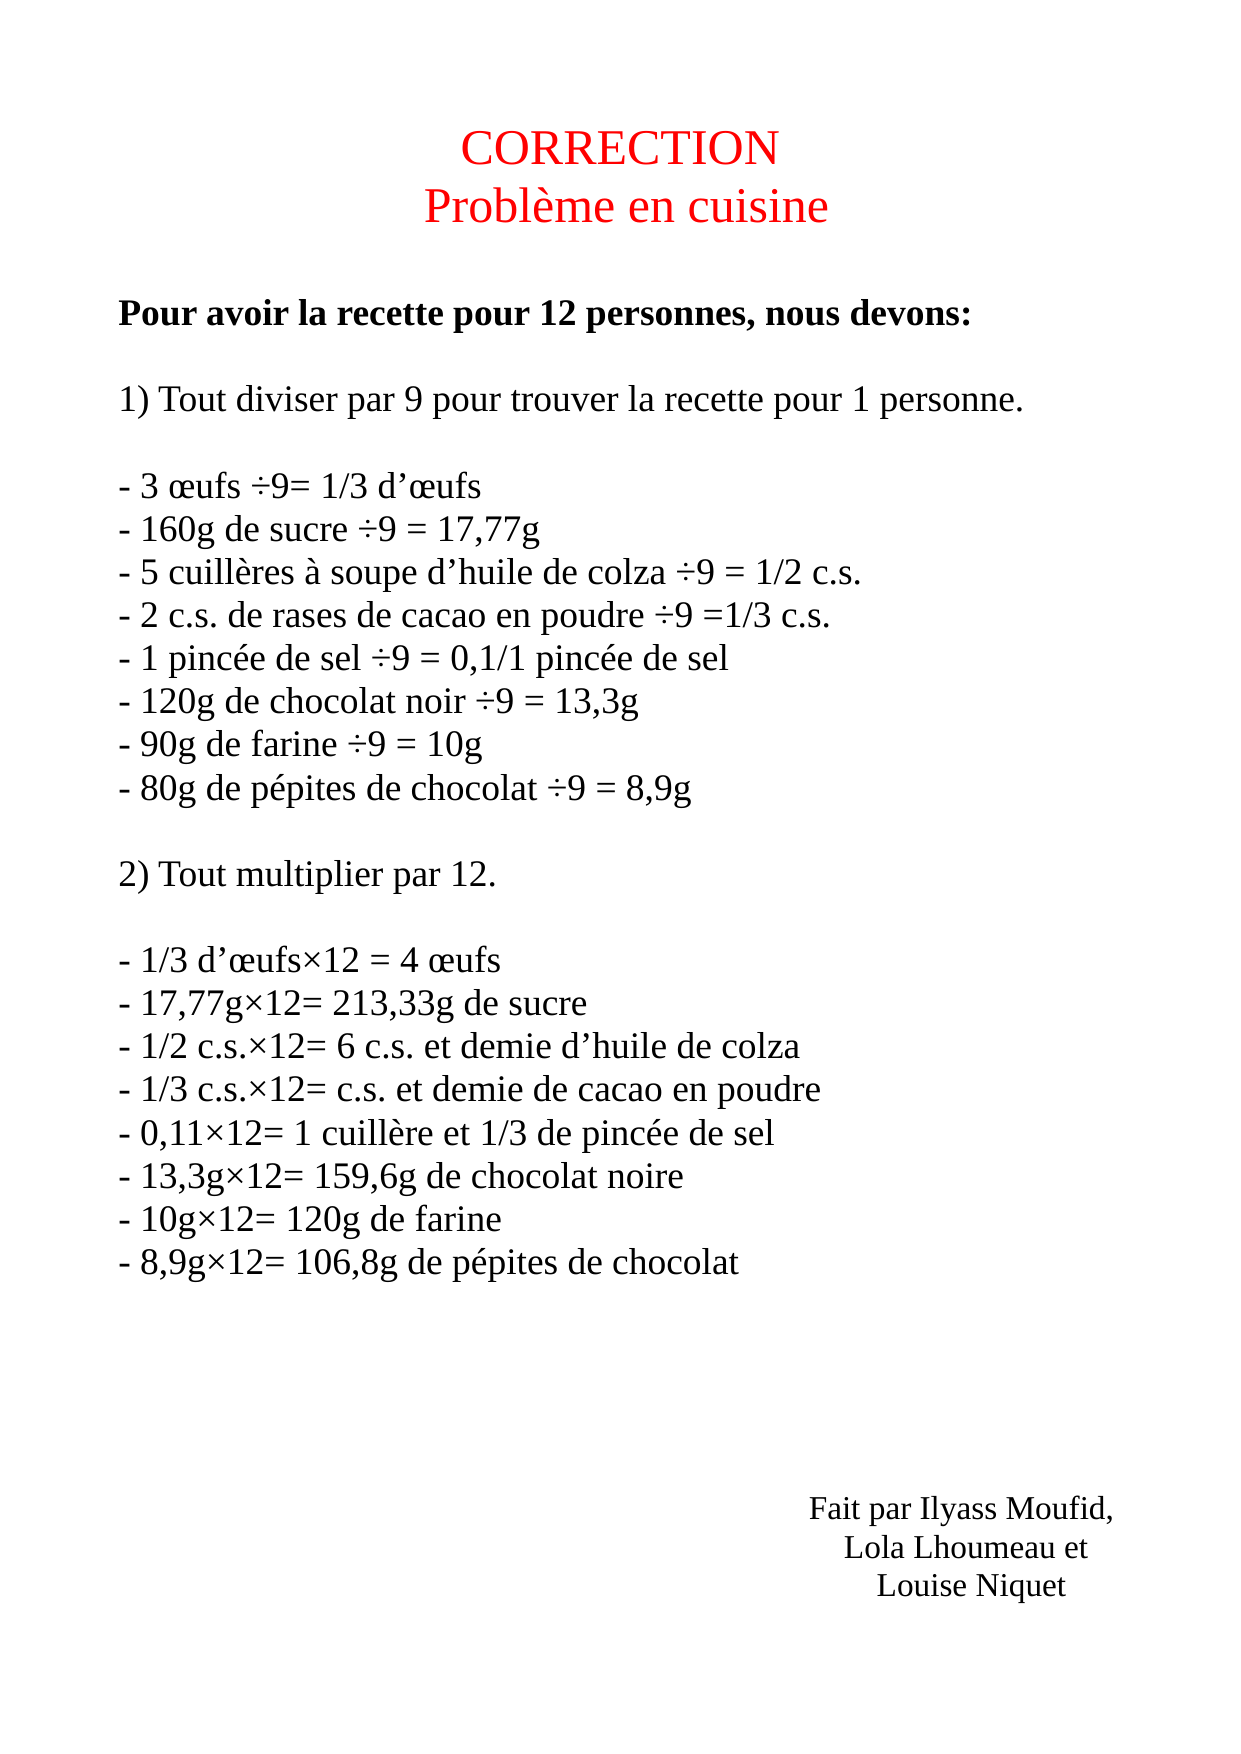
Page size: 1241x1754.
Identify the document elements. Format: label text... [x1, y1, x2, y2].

text Louise Niquet [118, 1565, 1122, 1603]
text 1) Tout diviser par 9 pour trouver la recette pour 1 personne. [118, 377, 1122, 420]
text - 13,3g×12= 159,6g de chocolat noire [118, 1153, 1122, 1196]
text - 3 œufs ÷9= 1/3 d’œufs [118, 463, 1122, 506]
text - 1 pincée de sel ÷9 = 0,1/1 pincée de sel [118, 636, 1122, 679]
text - 80g de pépites de chocolat ÷9 = 8,9g [118, 765, 1122, 808]
text CORRECTION [118, 118, 1122, 176]
text - 2 c.s. de rases de cacao en poudre ÷9 =1/3 c.s. [118, 592, 1122, 636]
text Lola Lhoumeau et [118, 1527, 1122, 1565]
text - 160g de sucre ÷9 = 17,77g [118, 506, 1122, 549]
text - 8,9g×12= 106,8g de pépites de chocolat [118, 1239, 1122, 1282]
text 2) Tout multiplier par 12. [118, 851, 1122, 894]
text - 0,11×12= 1 cuillère et 1/3 de pincée de sel [118, 1110, 1122, 1153]
text - 1/3 c.s.×12= c.s. et demie de cacao en poudre [118, 1067, 1122, 1110]
text Problème en cuisine [118, 176, 1122, 233]
text - 90g de farine ÷9 = 10g [118, 722, 1122, 765]
text Fait par Ilyass Moufid, [118, 1488, 1122, 1527]
text - 1/2 c.s.×12= 6 c.s. et demie d’huile de colza [118, 1024, 1122, 1067]
text - 120g de chocolat noir ÷9 = 13,3g [118, 679, 1122, 722]
text - 17,77g×12= 213,33g de sucre [118, 981, 1122, 1024]
text Pour avoir la recette pour 12 personnes, nous devons: [118, 291, 1122, 334]
text - 5 cuillères à soupe d’huile de colza ÷9 = 1/2 c.s. [118, 549, 1122, 592]
text - 1/3 d’œufs×12 = 4 œufs [118, 937, 1122, 981]
text - 10g×12= 120g de farine [118, 1196, 1122, 1239]
